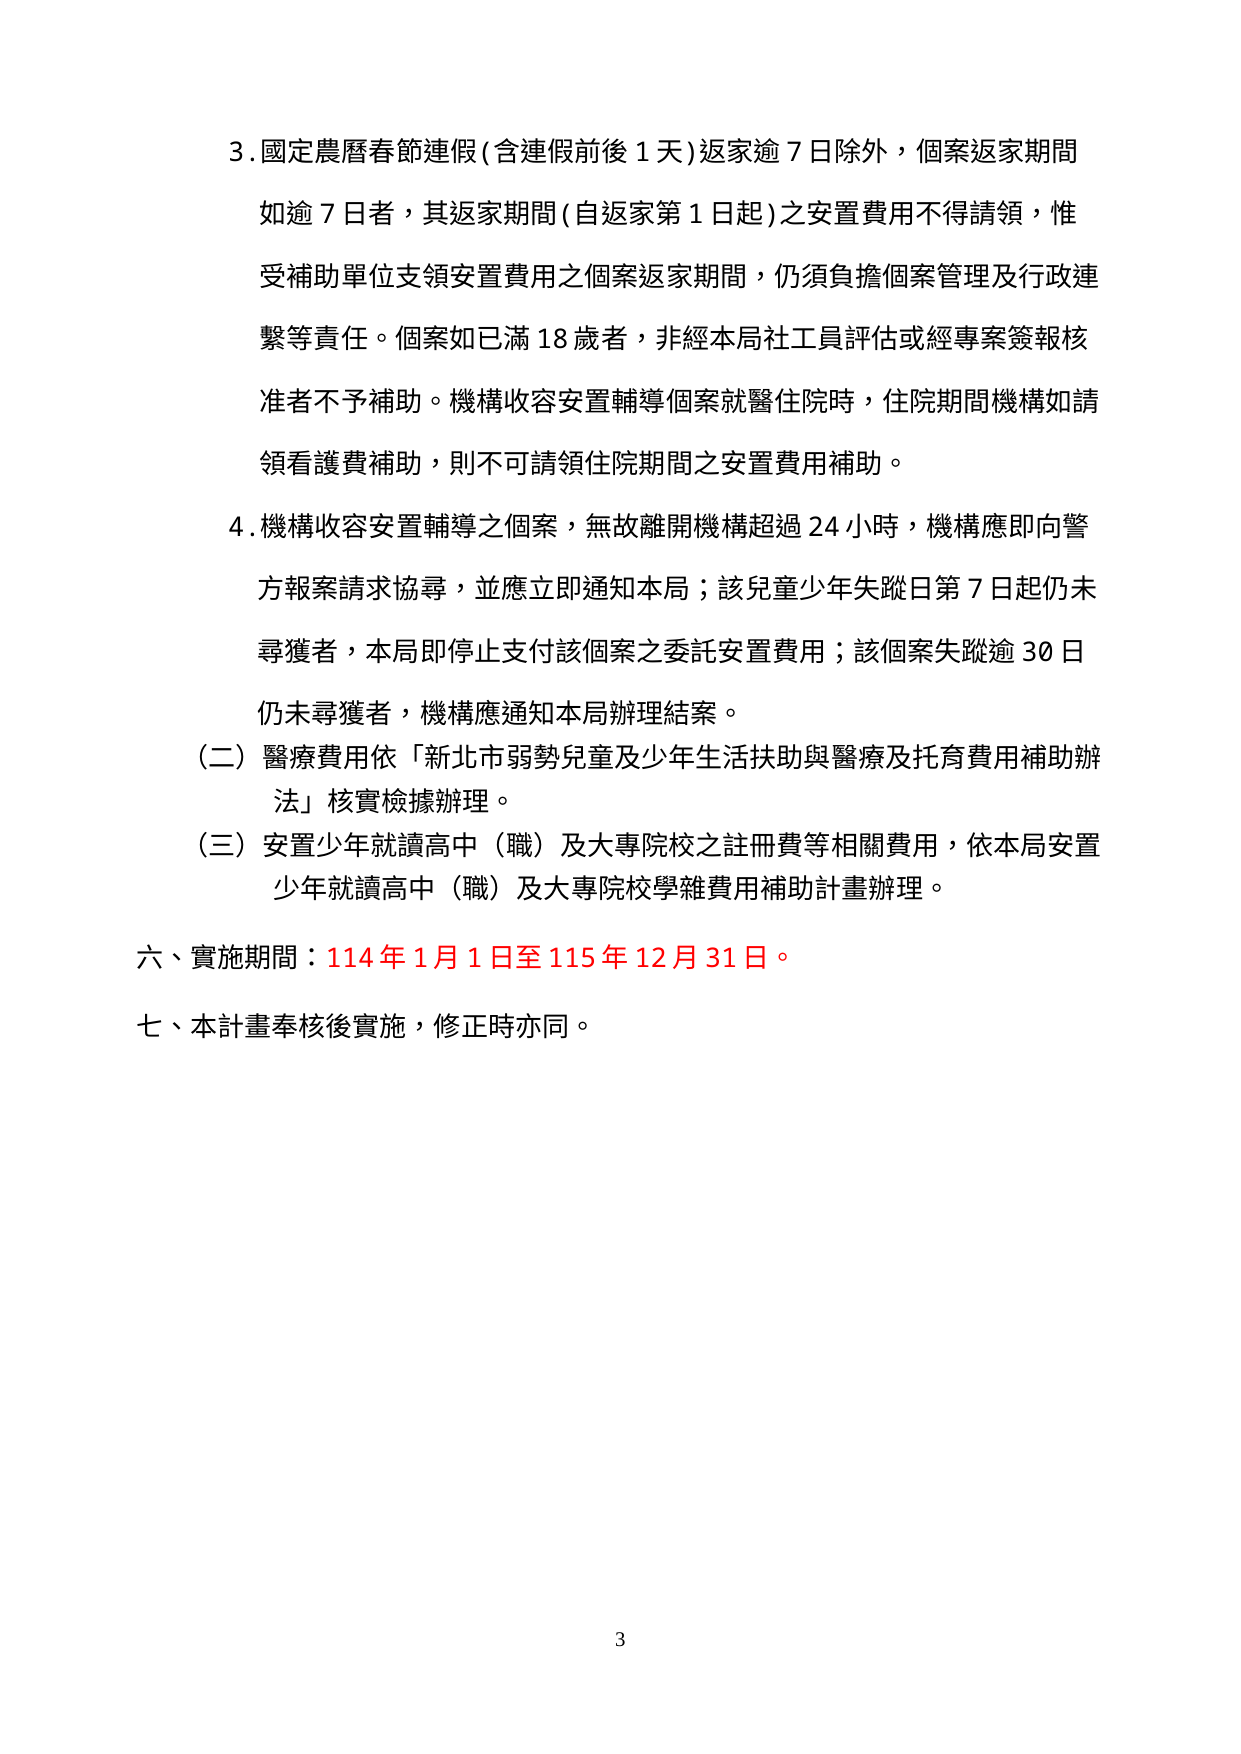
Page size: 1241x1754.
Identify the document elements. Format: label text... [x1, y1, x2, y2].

text 4.機構收容安置輔導之個案，無故離開機構超過24小時，機構應即向警方報案請求協尋，並應立即通知本局；該兒童少年失蹤日第7日起仍未尋獲者，本局即停止支付該個案之委託安置費用；該個案失蹤逾30日仍未尋獲者，機構應通知本局辦理結案。 [228, 483, 1104, 733]
text 3.國定農曆春節連假(含連假前後1天)返家逾7日除外，個案返家期間如逾7日者，其返家期間(自返家第1日起)之安置費用不得請領，惟受補助單位支領安置費用之個案返家期間，仍須負擔個案管理及行政連繫等責任。個案如已滿18歲者，非經本局社工員評估或經專案簽報核准者不予補助。機構收容安置輔導個案就醫住院時，住院期間機構如請領看護費補助，則不可請領住院期間之安置費用補助。 [228, 108, 1104, 483]
text 七、本計畫奉核後實施，修正時亦同。 [136, 983, 1104, 1045]
text （二）醫療費用依「新北市弱勢兒童及少年生活扶助與醫療及托育費用補助辦法」核實檢據辦理。 [181, 733, 1104, 820]
text 六、實施期間：114年1月1日至115年12月31日。 [136, 914, 1104, 976]
text （三）安置少年就讀高中（職）及大專院校之註冊費等相關費用，依本局安置少年就讀高中（職）及大專院校學雜費用補助計畫辦理。 [181, 820, 1104, 908]
